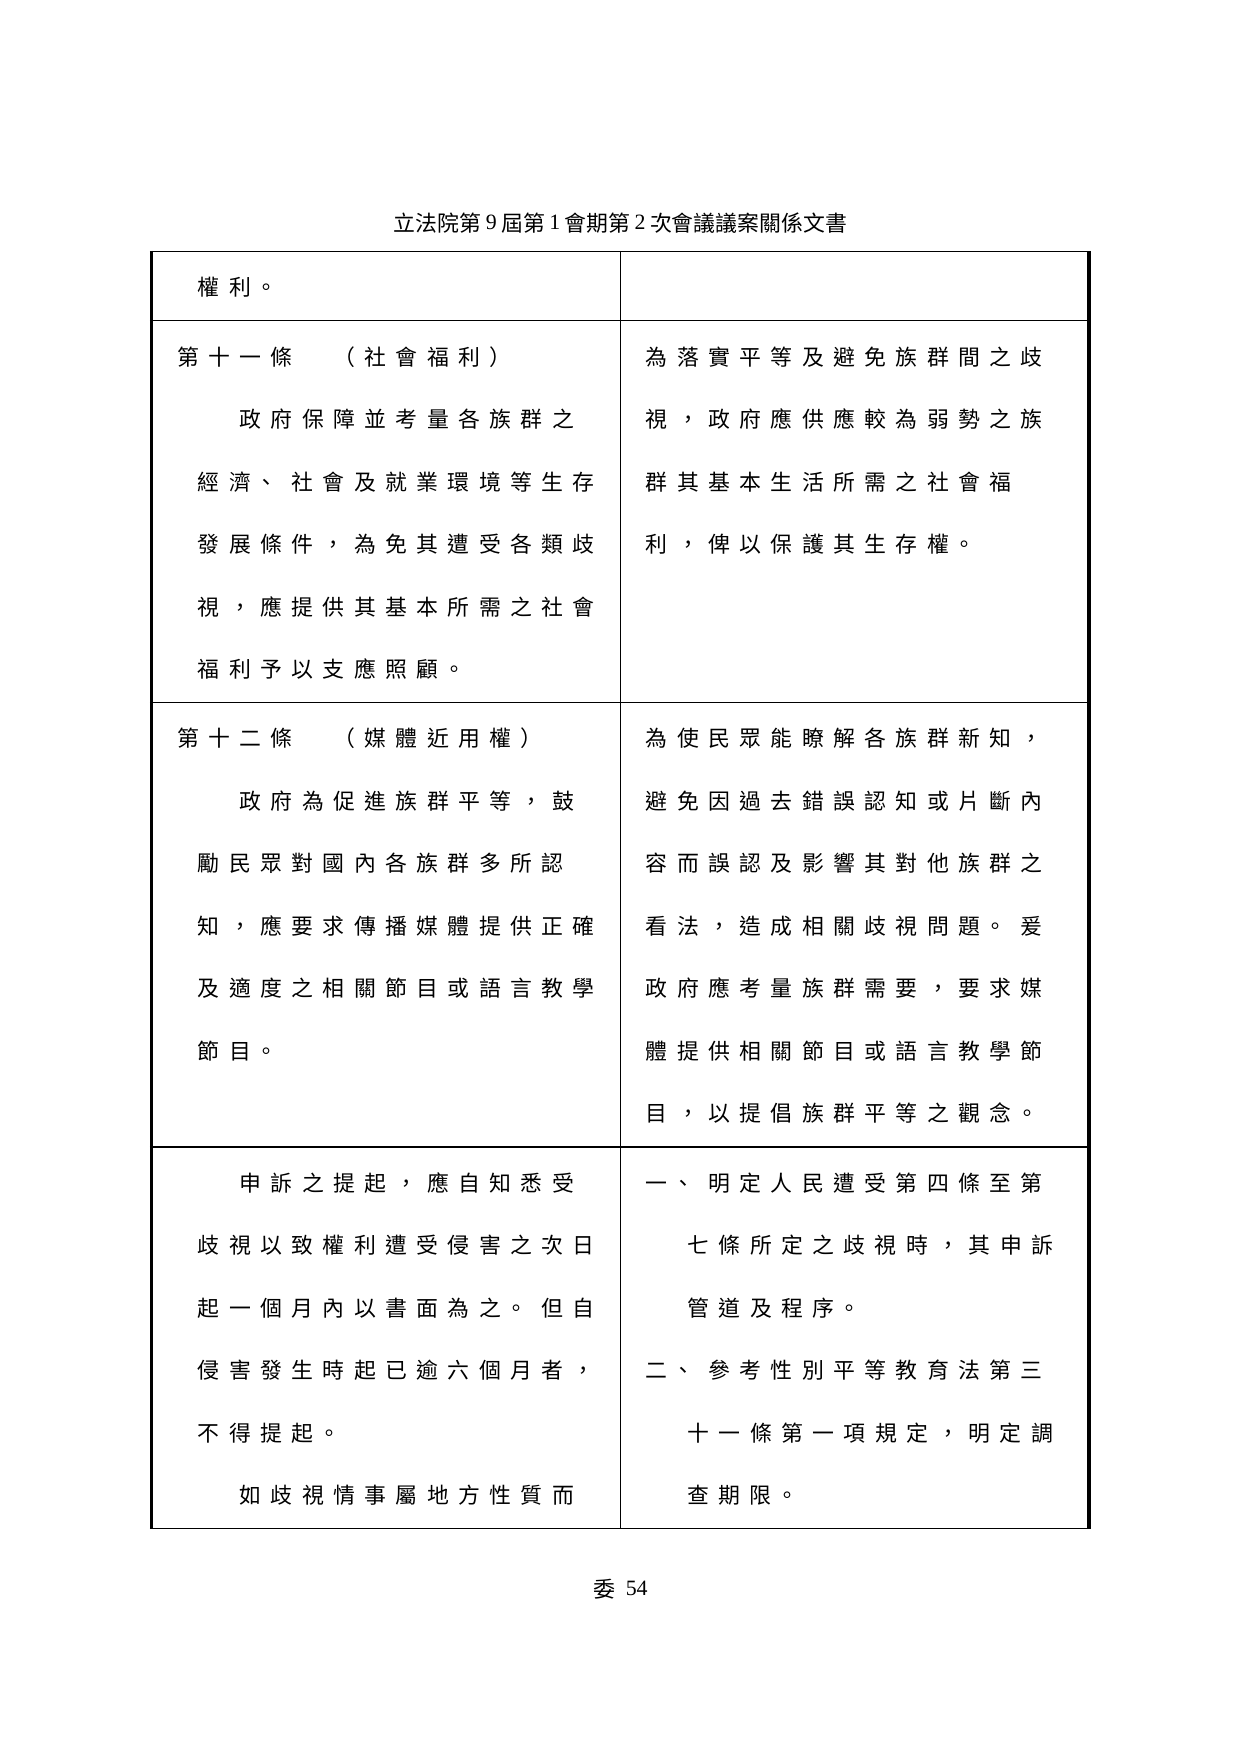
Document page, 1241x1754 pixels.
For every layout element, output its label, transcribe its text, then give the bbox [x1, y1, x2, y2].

table_cell 第十條 （語言、宗教及文化） 台灣各族群一律平等，皆有平等學習、保存、發揚及傳播其傳統語言、宗教及文化之權利。 [153, 252, 620, 320]
table_cell [621, 252, 1087, 320]
table_cell 第十二條 （媒體近用權） 政府為促進族群平等，鼓勵民眾對國內各族群多所認知，應要求傳播媒體提供正確及適度之相關節目或語言教學節目。 [153, 703, 620, 1146]
table_cell 第十三條 （申訴程序） 人民遭受第五條至第九條所定之歧視情事時，得逕中央或地方主管機關歧視申訴審議小組申訴之。 申訴之提起，應自知悉受歧視以致權利遭受侵害之次日起一個月內以書面為之。但自侵害發生時起已逾六個月者，不得提起。 如歧視情事屬地方性質而向中央主管機關提出者，中央主管機關應於收受申訴案件，或發現有上開違反情事之日起十日內，移送地方主管機關。 中央或地方主管機關收受申訴或知悉歧視情事後，應於七日內展開調查。 前項調查應於二個月內完成。必要時得延長之，延長以一次為限，每次不得逾二個月。 [153, 1148, 620, 1528]
table_cell 第十一條 （社會福利） 政府保障並考量各族群之經濟、社會及就業環境等生存發展條件，為免其遭受各類歧視，應提供其基本所需之社會福利予以支應照顧。 [153, 321, 620, 702]
table_cell 為使民眾能瞭解各族群新知，避免因過去錯誤認知或片斷內容而誤認及影響其對他族群之看法，造成相關歧視問題。爰政府應考量族群需要，要求媒體提供相關節目或語言教學節目，以提倡族群平等之觀念。 [621, 703, 1087, 1146]
table_cell 一、明定人民遭受第四條至第七條所定之歧視時，其申訴管道及程序。 二、參考性別平等教育法第三十一條第一項規定，明定調查期限。 [621, 1148, 1087, 1528]
table_cell 為落實平等及避免族群間之歧視，政府應供應較為弱勢之族群其基本生活所需之社會福利，俾以保護其生存權。 [621, 321, 1087, 702]
